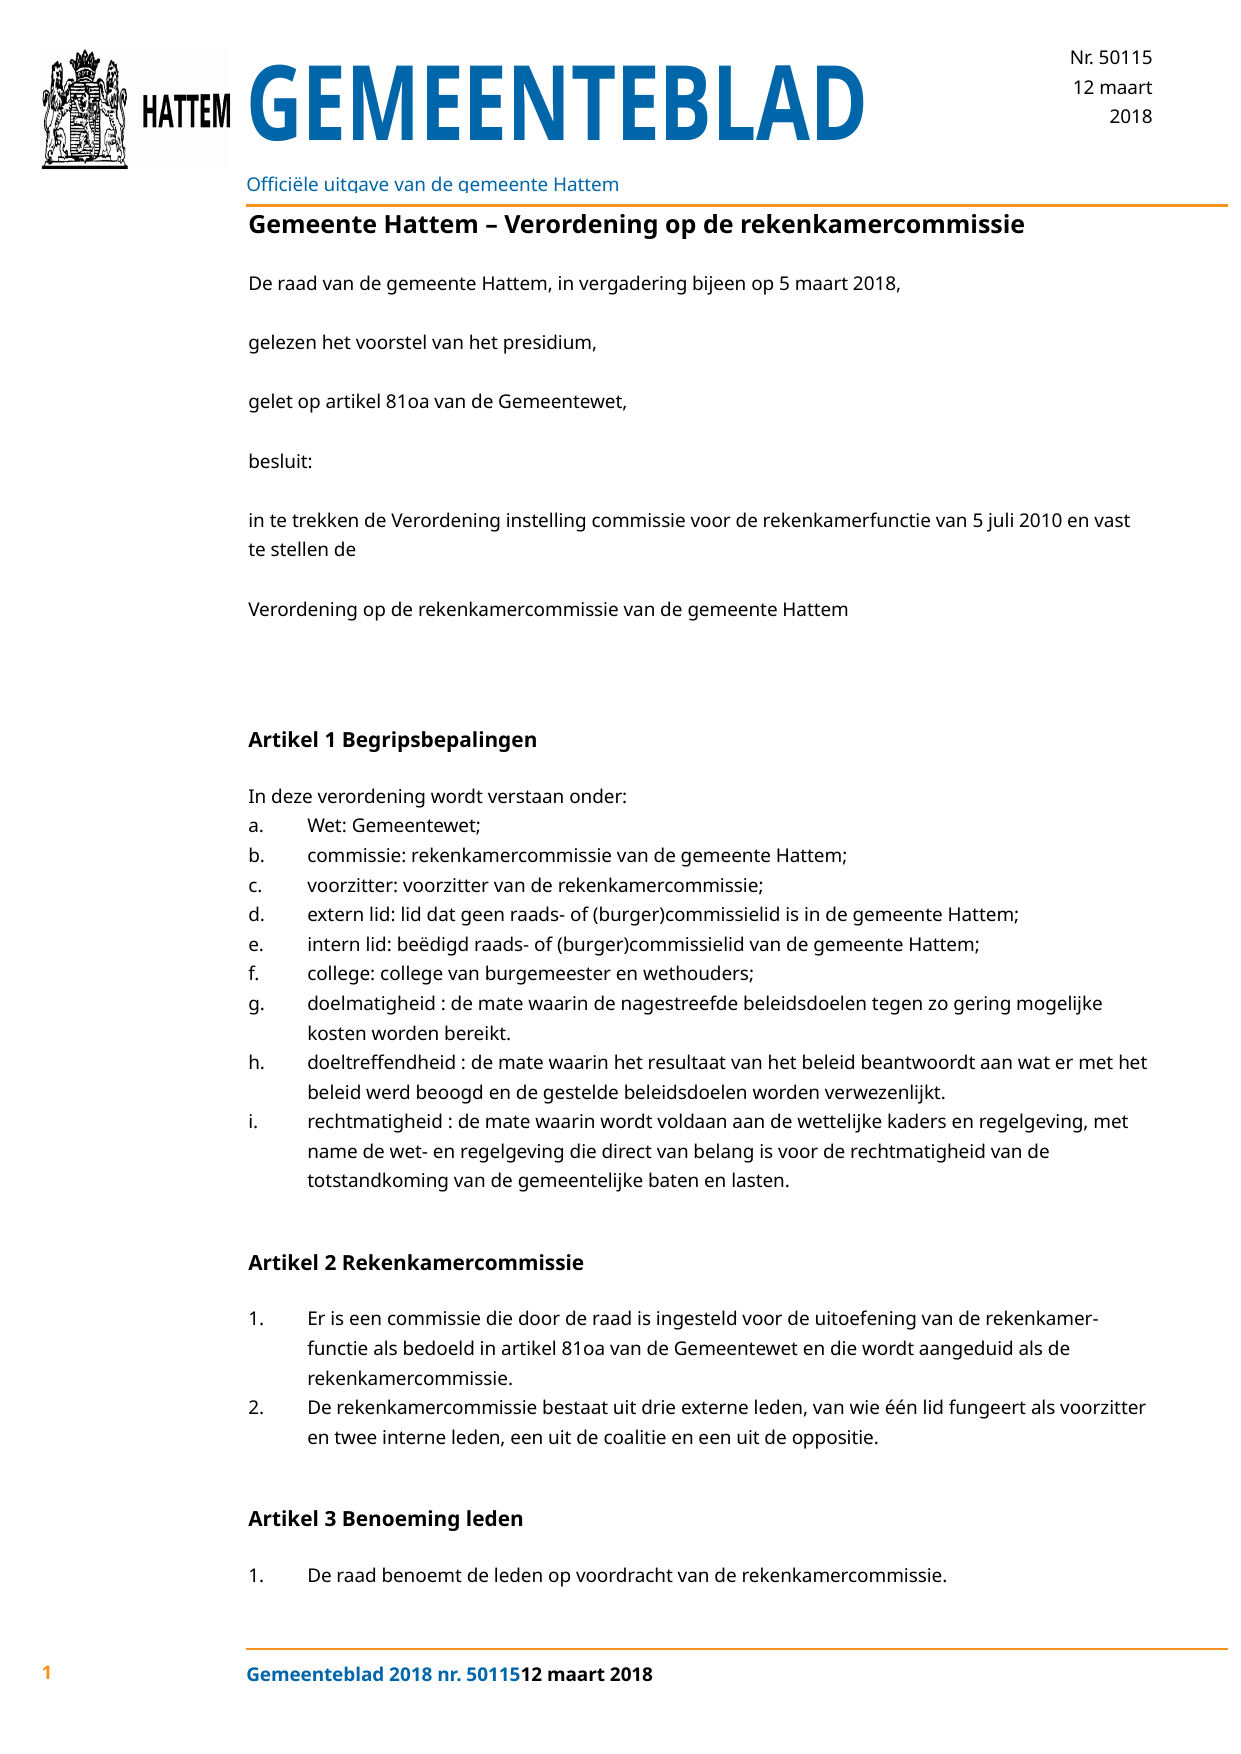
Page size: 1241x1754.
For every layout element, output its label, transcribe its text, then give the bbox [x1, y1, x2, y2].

text Artikel 2 Rekenkamercommissie [248, 1248, 1152, 1276]
text gelezen het voorstel van het presidium, [248, 329, 1152, 355]
text gelet op artikel 81oa van de Gemeentewet, [248, 389, 1152, 414]
list De raad benoemt de leden op voordracht van de rekenkamercommissie. [248, 1562, 1152, 1588]
list extern lid: lid dat geen raads- of (burger)commissielid is in de gemeente Hattem; [248, 901, 1152, 927]
list rechtmatigheid : de mate waarin wordt voldaan aan de wettelijke kaders en regelgeving, met name de wet- en regelgeving die direct van belang is voor de rechtmatigheid van de totstandkoming van de gemeentelijke baten en lasten. [248, 1108, 1152, 1193]
list college: college van burgemeester en wethouders; [248, 961, 1152, 986]
text De raad van de gemeente Hattem, in vergadering bijeen op 5 maart 2018, [248, 270, 1152, 296]
picture [41, 47, 231, 172]
list intern lid: beëdigd raads- of (burger)commissielid van de gemeente Hattem; [248, 931, 1152, 957]
text Verordening op de rekenkamercommissie van de gemeente Hattem [248, 596, 1152, 621]
list doelmatigheid : de mate waarin de nagestreefde beleidsdoelen tegen zo gering mogelijke kosten worden bereikt. [248, 990, 1152, 1045]
text in te trekken de Verordening instelling commissie voor de rekenkamerfunctie van 5 juli 2010 en vast te stellen de [248, 507, 1152, 562]
text Artikel 1 Begripsbepalingen [248, 725, 1152, 753]
text Gemeente Hattem – Verordening op de rekenkamercommissie [248, 207, 1152, 241]
list commissie: rekenkamercommissie van de gemeente Hattem; [248, 842, 1152, 868]
text besluit: [248, 448, 1152, 473]
text Artikel 3 Benoeming leden [248, 1504, 1152, 1532]
list doeltreffendheid : de mate waarin het resultaat van het beleid beantwoordt aan wat er met het beleid werd beoogd en de gestelde beleidsdoelen worden verwezenlijkt. [248, 1049, 1152, 1104]
text In deze verordening wordt verstaan onder: [248, 783, 1152, 809]
list voorzitter: voorzitter van de rekenkamercommissie; [248, 872, 1152, 897]
list De rekenkamercommissie bestaat uit drie externe leden, van wie één lid fungeert als voorzitter en twee interne leden, een uit de coalitie en een uit de oppositie. [248, 1394, 1152, 1450]
list Er is een commissie die door de raad is ingesteld voor de uitoefening van de rekenkamer-functie als bedoeld in artikel 81oa van de Gemeentewet en die wordt aangeduid als de rekenkamercommissie. [248, 1306, 1152, 1391]
list Wet: Gemeentewet; [248, 813, 1152, 838]
